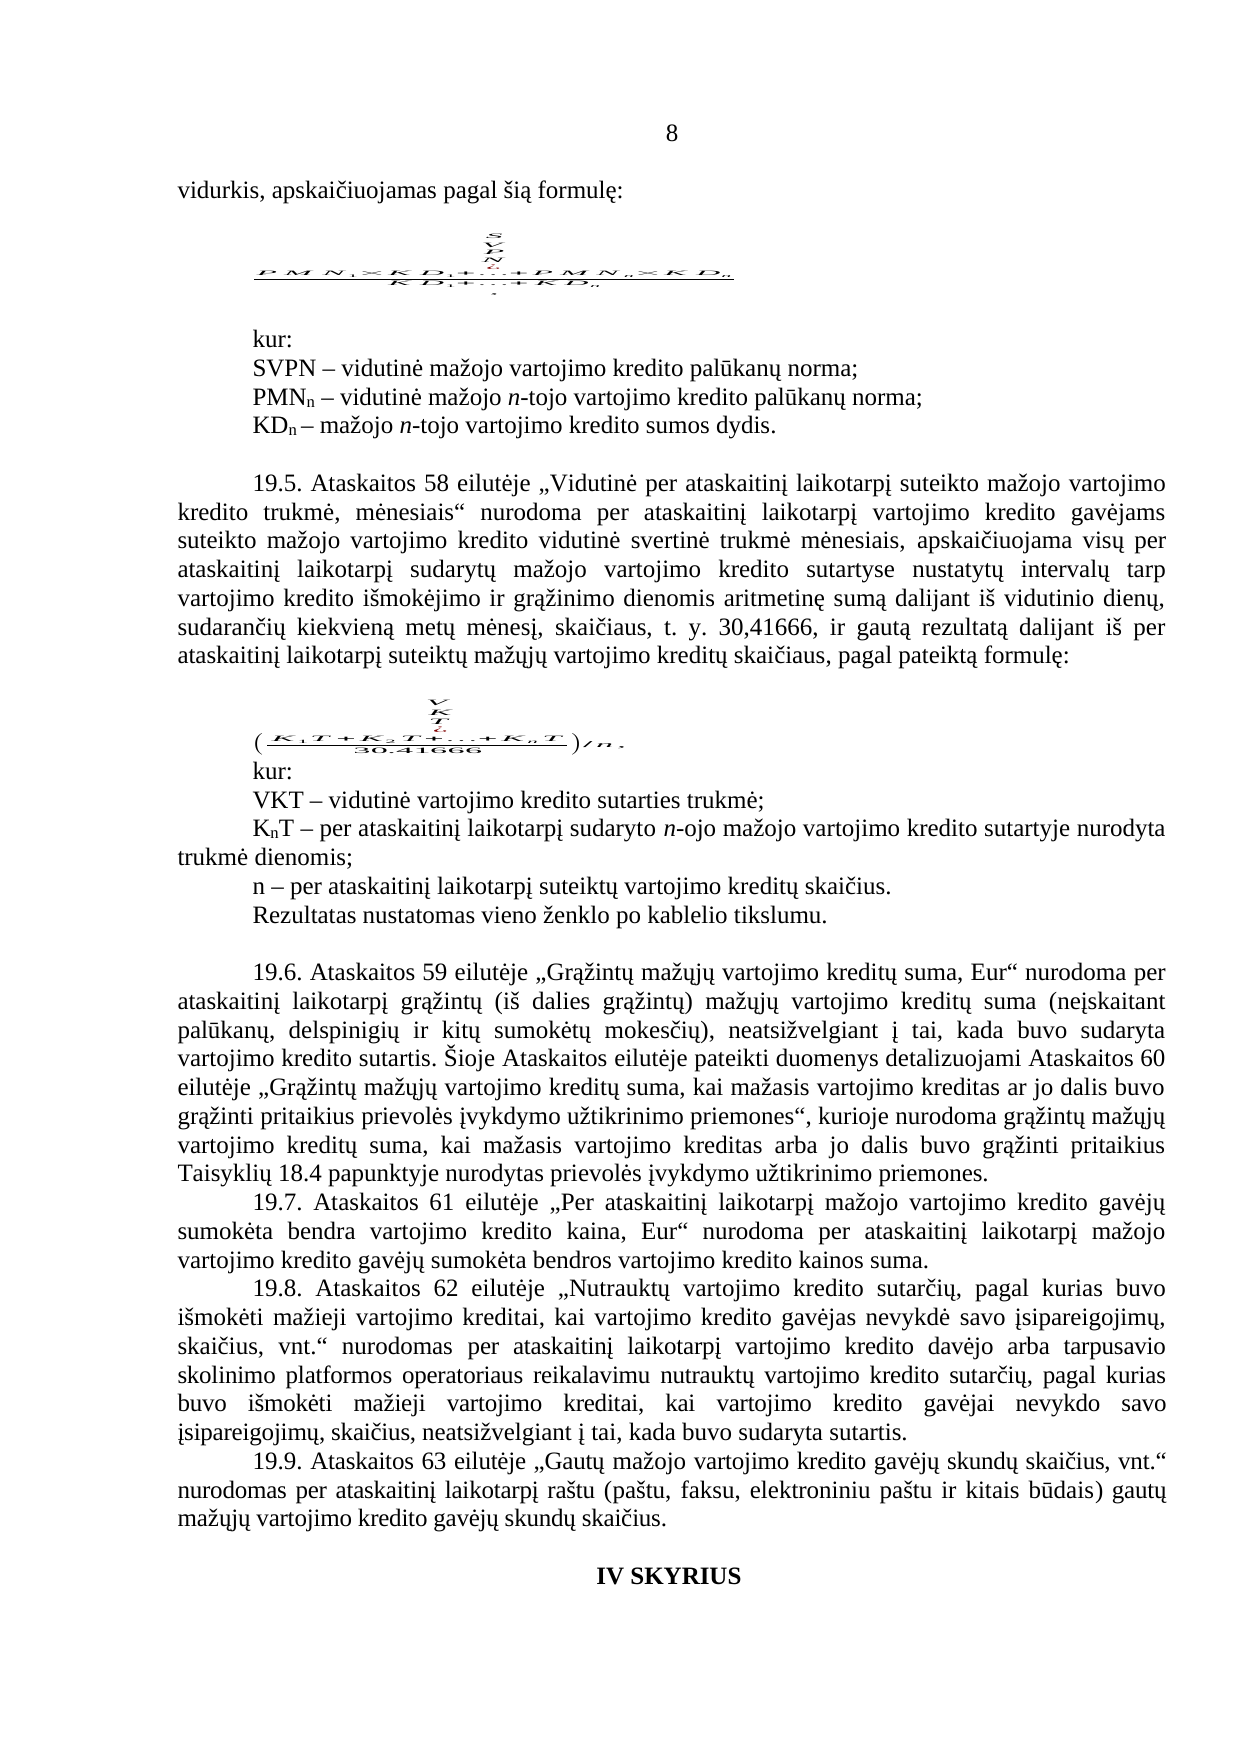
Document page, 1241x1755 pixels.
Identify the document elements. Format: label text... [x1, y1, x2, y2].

text n – per ataskaitinį laikotarpį suteiktų vartojimo kreditų skaičius. [177, 871, 1166, 900]
text 19.9. Ataskaitos 63 eilutėje „Gautų mažojo vartojimo kredito gavėjų skundų skaičius, vnt.“ nurodomas per ataskaitinį laikotarpį raštu (paštu, faksu, elektroniniu paštu ir kitais būdais) gautų mažųjų vartojimo kredito gavėjų skundų skaičius. [177, 1446, 1166, 1532]
text 19.6. Ataskaitos 59 eilutėje „Grąžintų mažųjų vartojimo kreditų suma, Eur“ nurodoma per ataskaitinį laikotarpį grąžintų (iš dalies grąžintų) mažųjų vartojimo kreditų suma (neįskaitant palūkanų, delspinigių ir kitų sumokėtų mokesčių), neatsižvelgiant į tai, kada buvo sudaryta vartojimo kredito sutartis. Šioje Ataskaitos eilutėje pateikti duomenys detalizuojami Ataskaitos 60 eilutėje „Grąžintų mažųjų vartojimo kreditų suma, kai mažasis vartojimo kreditas ar jo dalis buvo grąžinti pritaikius prievolės įvykdymo užtikrinimo priemones“, kurioje nurodoma grąžintų mažųjų vartojimo kreditų suma, kai mažasis vartojimo kreditas arba jo dalis buvo grąžinti pritaikius Taisyklių 18.4 papunktyje nurodytas prievolės įvykdymo užtikrinimo priemones. [177, 957, 1166, 1187]
text VKT – vidutinė vartojimo kredito sutarties trukmė; [177, 785, 1166, 813]
text SVPN – vidutinė mažojo vartojimo kredito palūkanų norma; [177, 353, 1166, 382]
text KnT – per ataskaitinį laikotarpį sudaryto n-ojo mažojo vartojimo kredito sutartyje nurodyta trukmė dienomis; [177, 813, 1166, 871]
text 19.5. Ataskaitos 58 eilutėje „Vidutinė per ataskaitinį laikotarpį suteikto mažojo vartojimo kredito trukmė, mėnesiais“ nurodoma per ataskaitinį laikotarpį vartojimo kredito gavėjams suteikto mažojo vartojimo kredito vidutinė svertinė trukmė mėnesiais, apskaičiuojama visų per ataskaitinį laikotarpį sudarytų mažojo vartojimo kredito sutartyse nustatytų intervalų tarp vartojimo kredito išmokėjimo ir grąžinimo dienomis aritmetinę sumą dalijant iš vidutinio dienų, sudarančių kiekvieną metų mėnesį, skaičiaus, t. y. 30,41666, ir gautą rezultatą dalijant iš per ataskaitinį laikotarpį suteiktų mažųjų vartojimo kreditų skaičiaus, pagal pateiktą formulę: [177, 468, 1166, 669]
text vidurkis, apskaičiuojamas pagal šią formulę: [177, 176, 1166, 204]
text 19.8. Ataskaitos 62 eilutėje „Nutrauktų vartojimo kredito sutarčių, pagal kurias buvo išmokėti mažieji vartojimo kreditai, kai vartojimo kredito gavėjas nevykdė savo įsipareigojimų, skaičius, vnt.“ nurodomas per ataskaitinį laikotarpį vartojimo kredito davėjo arba tarpusavio skolinimo platformos operatoriaus reikalavimu nutrauktų vartojimo kredito sutarčių, pagal kurias buvo išmokėti mažieji vartojimo kreditai, kai vartojimo kredito gavėjai nevykdo savo įsipareigojimų, skaičius, neatsižvelgiant į tai, kada buvo sudaryta sutartis. [177, 1273, 1166, 1446]
text IV SKYRIUS [177, 1561, 1166, 1590]
text 19.7. Ataskaitos 61 eilutėje „Per ataskaitinį laikotarpį mažojo vartojimo kredito gavėjų sumokėta bendra vartojimo kredito kaina, Eur“ nurodoma per ataskaitinį laikotarpį mažojo vartojimo kredito gavėjų sumokėta bendros vartojimo kredito kainos suma. [177, 1187, 1166, 1273]
text Rezultatas nustatomas vieno ženklo po kablelio tikslumu. [177, 900, 1166, 928]
text KDn – mažojo n-tojo vartojimo kredito sumos dydis. [177, 411, 1166, 439]
text kur: [177, 756, 1166, 785]
text PMNn – vidutinė mažojo n-tojo vartojimo kredito palūkanų norma; [177, 382, 1166, 411]
text kur: [177, 324, 1166, 353]
